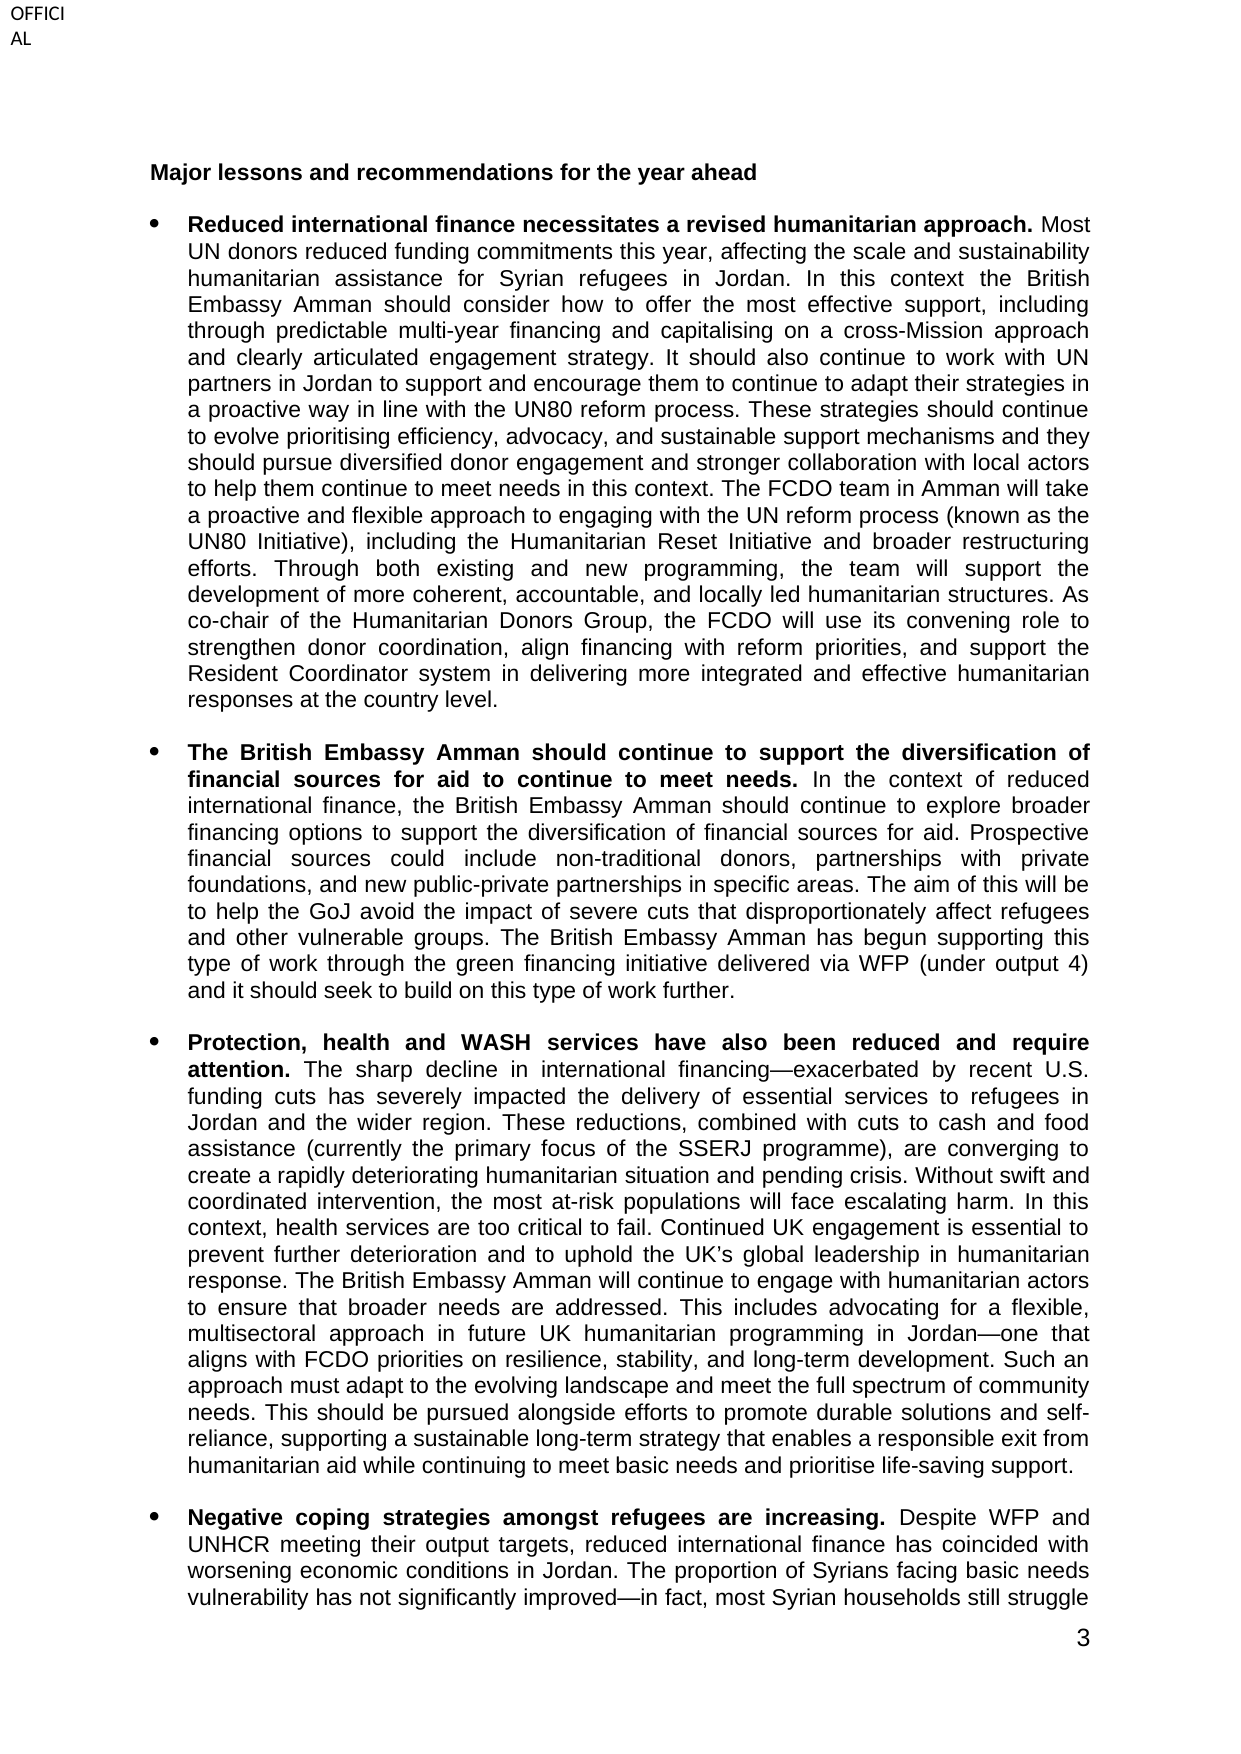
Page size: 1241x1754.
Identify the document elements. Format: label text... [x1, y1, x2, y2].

list Negative coping strategies amongst refugees are increasing. Despite WFP and UNHCR meeting their output targets, reduced international finance has coincided with worsening economic conditions in Jordan. The proportion of Syrians facing basic needs vulnerability has not significantly improved—in fact, most Syrian households still struggle [150, 1504, 1090, 1610]
list The British Embassy Amman should continue to support the diversification of financial sources for aid to continue to meet needs. In the context of reduced international finance, the British Embassy Amman should continue to explore broader financing options to support the diversification of financial sources for aid. Prospective financial sources could include non-traditional donors, partnerships with private foundations, and new public-private partnerships in specific areas. The aim of this will be to help the GoJ avoid the impact of severe cuts that disproportionately affect refugees and other vulnerable groups. The British Embassy Amman has begun supporting this type of work through the green financing initiative delivered via WFP (under output 4) and it should seek to build on this type of work further. [150, 739, 1090, 1003]
text Major lessons and recommendations for the year ahead [150, 159, 1090, 185]
list Reduced international finance necessitates a revised humanitarian approach. Most UN donors reduced funding commitments this year, affecting the scale and sustainability humanitarian assistance for Syrian refugees in Jordan. In this context the British Embassy Amman should consider how to offer the most effective support, including through predictable multi-year financing and capitalising on a cross-Mission approach and clearly articulated engagement strategy. It should also continue to work with UN partners in Jordan to support and encourage them to continue to adapt their strategies in a proactive way in line with the UN80 reform process. These strategies should continue to evolve prioritising efficiency, advocacy, and sustainable support mechanisms and they should pursue diversified donor engagement and stronger collaboration with local actors to help them continue to meet needs in this context. The FCDO team in Amman will take a proactive and flexible approach to engaging with the UN reform process (known as the UN80 Initiative), including the Humanitarian Reset Initiative and broader restructuring efforts. Through both existing and new programming, the team will support the development of more coherent, accountable, and locally led humanitarian structures. As co-chair of the Humanitarian Donors Group, the FCDO will use its convening role to strengthen donor coordination, align financing with reform priorities, and support the Resident Coordinator system in delivering more integrated and effective humanitarian responses at the country level. [150, 211, 1090, 713]
list Protection, health and WASH services have also been reduced and require attention. The sharp decline in international financing—exacerbated by recent U.S. funding cuts has severely impacted the delivery of essential services to refugees in Jordan and the wider region. These reductions, combined with cuts to cash and food assistance (currently the primary focus of the SSERJ programme), are converging to create a rapidly deteriorating humanitarian situation and pending crisis. Without swift and coordinated intervention, the most at-risk populations will face escalating harm. In this context, health services are too critical to fail. Continued UK engagement is essential to prevent further deterioration and to uphold the UK’s global leadership in humanitarian response. The British Embassy Amman will continue to engage with humanitarian actors to ensure that broader needs are addressed. This includes advocating for a flexible, multisectoral approach in future UK humanitarian programming in Jordan—one that aligns with FCDO priorities on resilience, stability, and long-term development. Such an approach must adapt to the evolving landscape and meet the full spectrum of community needs. This should be pursued alongside efforts to promote durable solutions and self-reliance, supporting a sustainable long-term strategy that enables a responsible exit from humanitarian aid while continuing to meet basic needs and prioritise life-saving support. [150, 1029, 1090, 1478]
